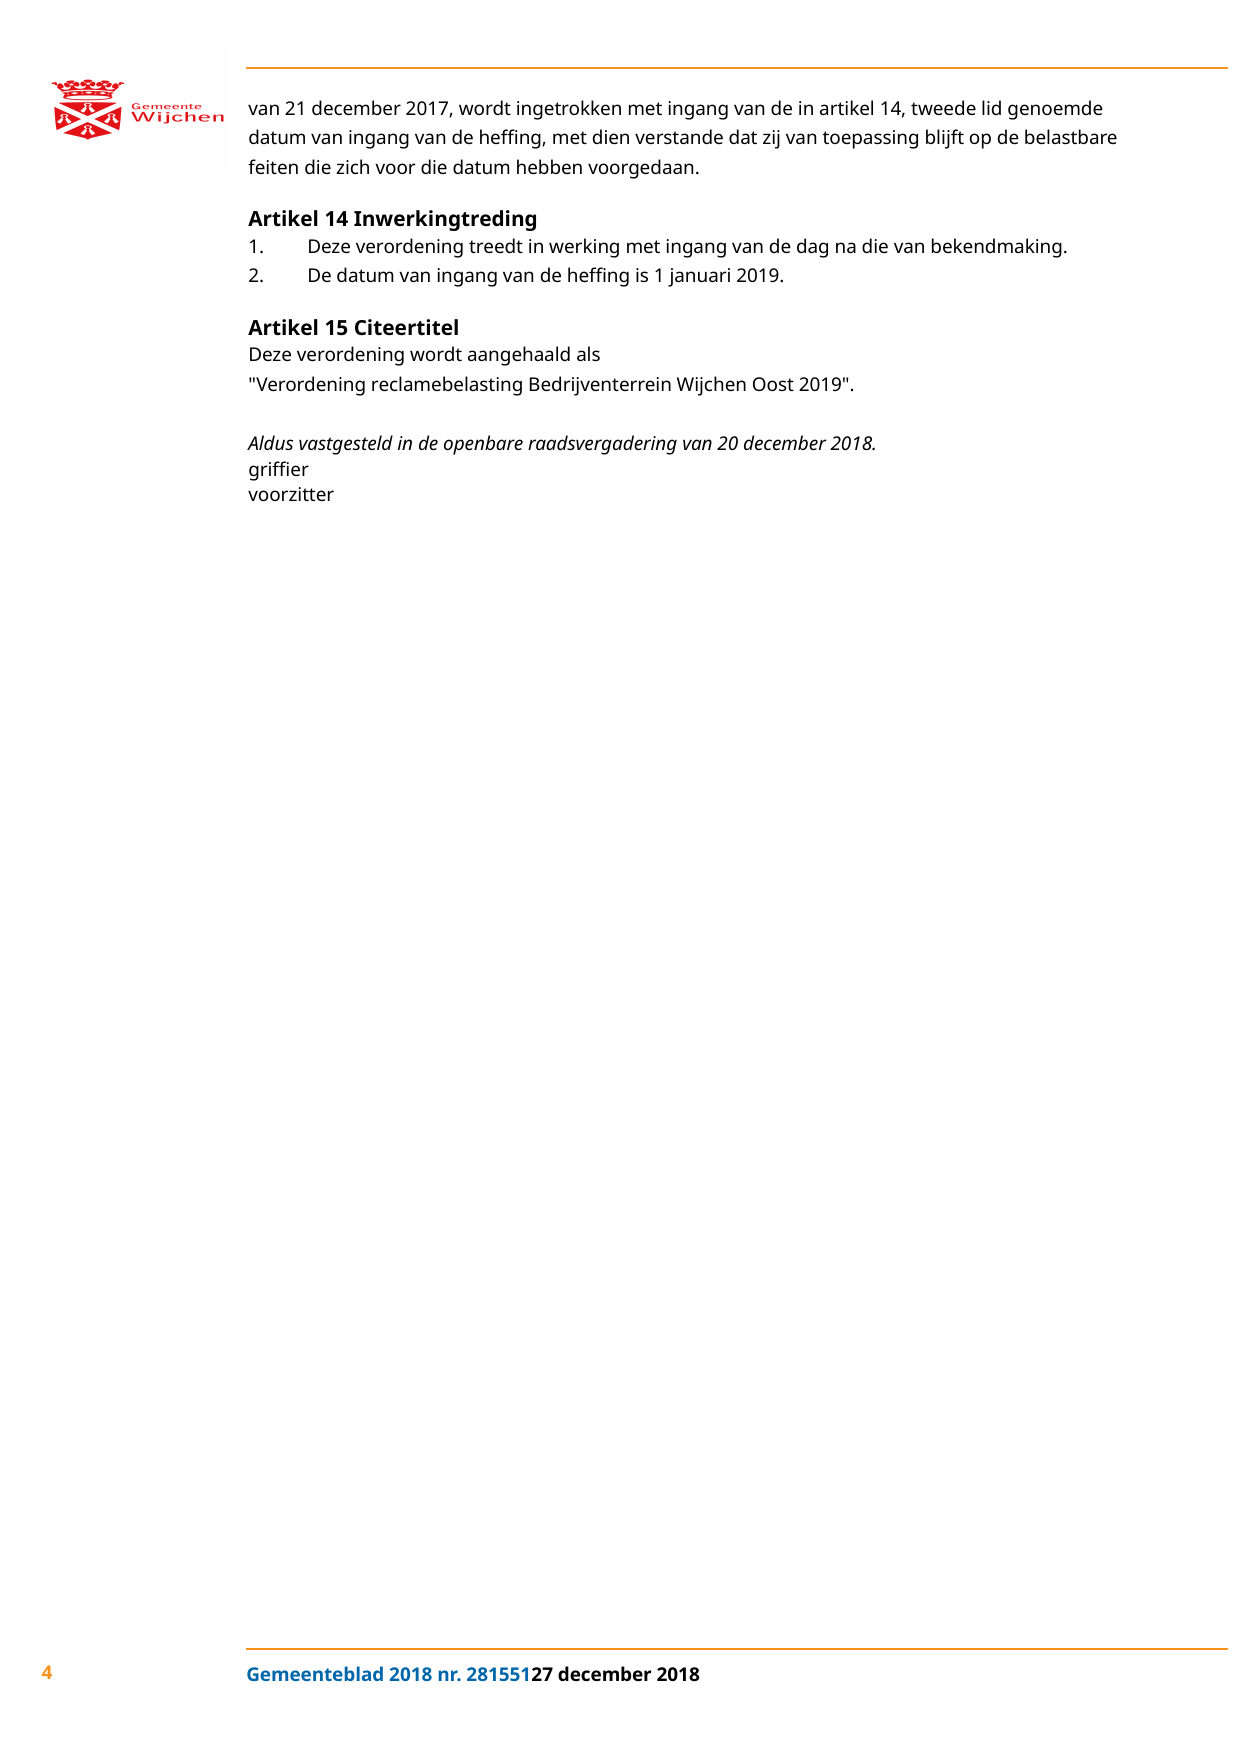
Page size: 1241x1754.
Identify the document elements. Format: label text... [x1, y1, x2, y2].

text griffier [248, 456, 1152, 481]
picture [41, 47, 231, 172]
list Deze verordening treedt in werking met ingang van de dag na die van bekendmaking. [248, 233, 1152, 258]
text Artikel 14 Inwerkingtreding [248, 204, 1152, 233]
list De datum van ingang van de heffing is 1 januari 2019. [248, 262, 1152, 288]
text Deze verordening wordt aangehaald als [248, 341, 1152, 367]
text van 21 december 2017, wordt ingetrokken met ingang van de in artikel 14, tweede lid genoemde datum van ingang van de heffing, met dien verstande dat zij van toepassing blijft op de belastbare feiten die zich voor die datum hebben voorgedaan. [248, 95, 1152, 180]
text voorzitter [248, 481, 1152, 507]
text "Verordening reclamebelasting Bedrijventerrein Wijchen Oost 2019". [248, 371, 1152, 397]
text Aldus vastgesteld in de openbare raadsvergadering van 20 december 2018. [248, 430, 1152, 456]
text Artikel 15 Citeertitel [248, 313, 1152, 341]
